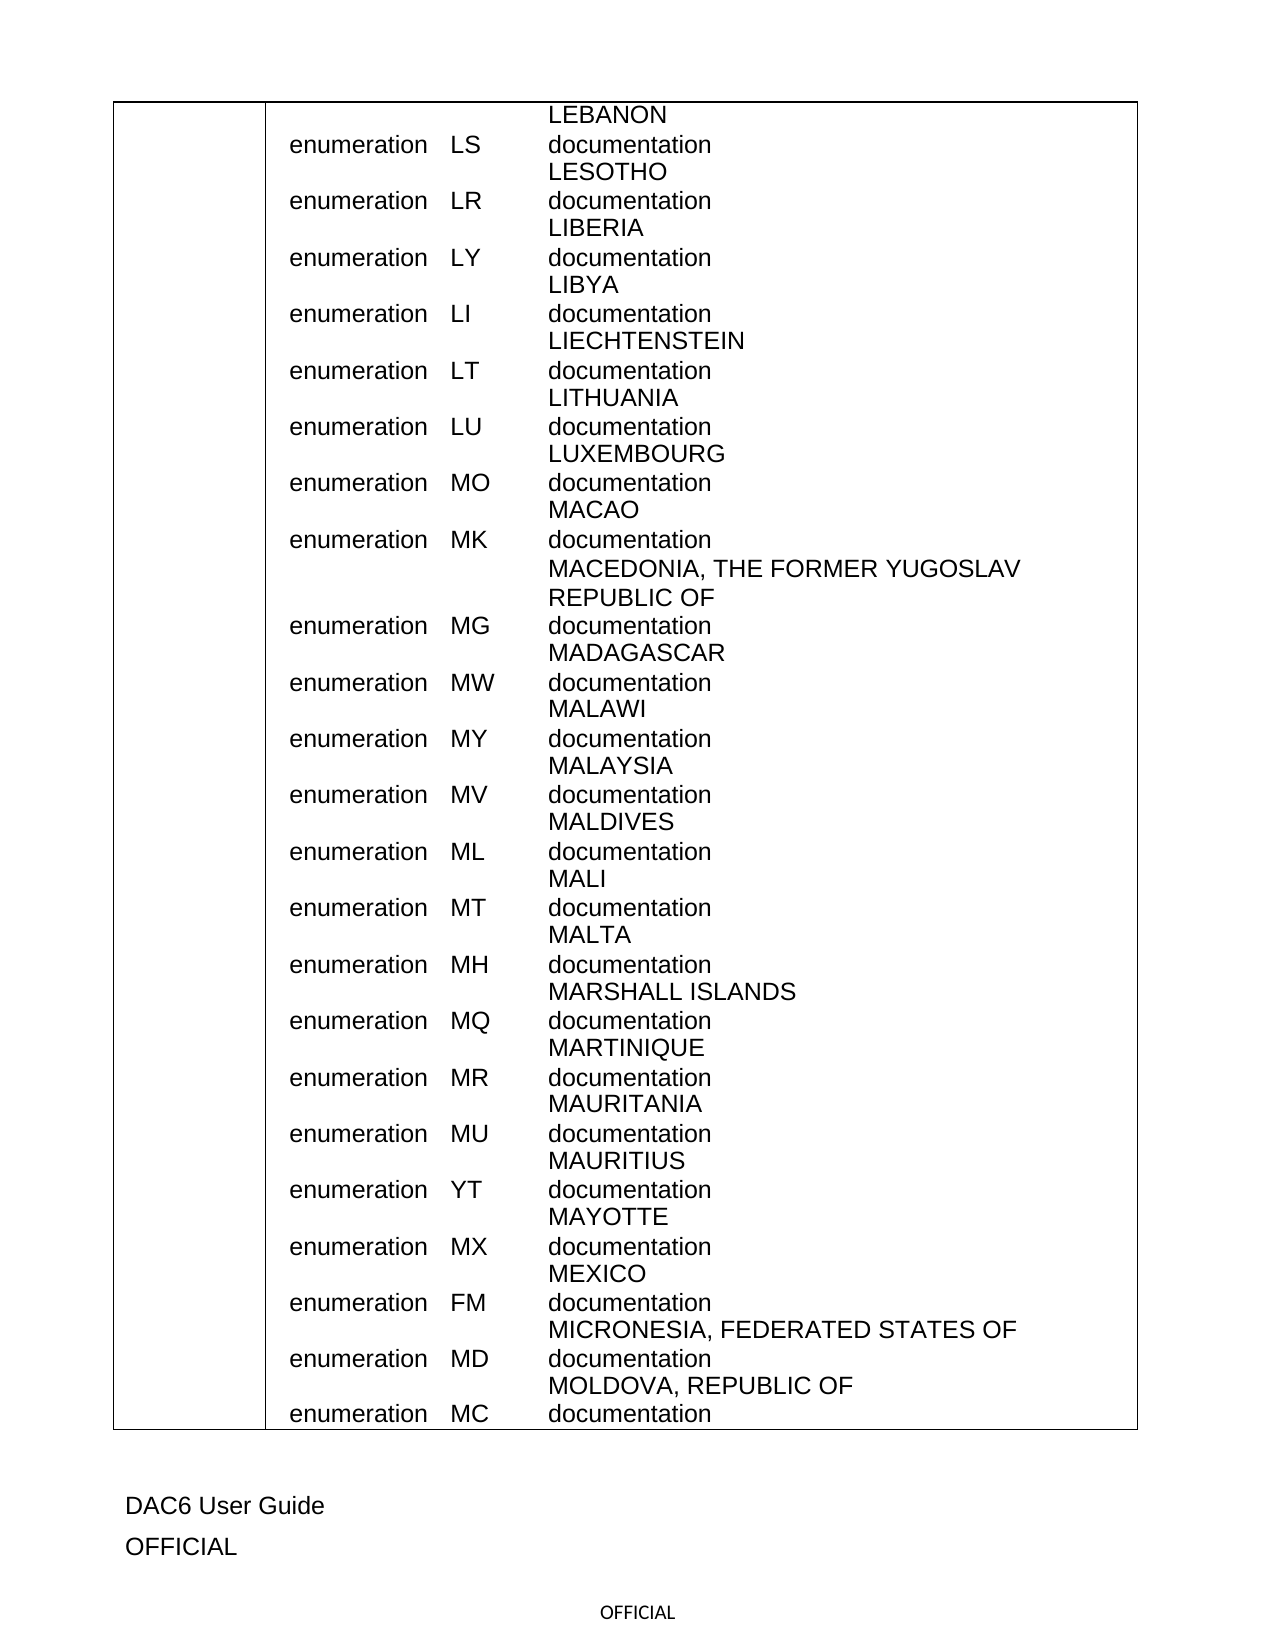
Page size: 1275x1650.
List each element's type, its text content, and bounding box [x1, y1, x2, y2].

table_cell enumeration [266, 724, 438, 781]
table_cell enumeration [266, 299, 438, 356]
table_cell documentation LIECHTENSTEIN [521, 299, 1137, 356]
table_cell documentation MACEDONIA, THE FORMER YUGOSLAV REPUBLIC OF [521, 525, 1137, 611]
table_cell enumeration [266, 1006, 438, 1063]
table_cell enumeration [266, 781, 438, 837]
table_cell documentation [521, 1401, 1137, 1429]
table_cell enumeration [266, 1063, 438, 1119]
table_cell MR [439, 1063, 521, 1119]
table_cell LI [439, 299, 521, 356]
table_cell enumeration [266, 1119, 438, 1176]
table_cell enumeration [266, 1288, 438, 1345]
table_cell documentation MARSHALL ISLANDS [521, 950, 1137, 1006]
table_cell MK [439, 525, 521, 611]
table_cell documentation LITHUANIA [521, 356, 1137, 412]
table_cell MO [439, 469, 521, 525]
table_header [114, 103, 265, 1429]
table_cell MG [439, 611, 521, 668]
table_cell documentation MALI [521, 837, 1137, 893]
table_cell enumeration [266, 412, 438, 469]
table_cell FM [439, 1288, 521, 1345]
table_cell documentation MALAWI [521, 668, 1137, 724]
table_cell documentation MALDIVES [521, 781, 1137, 837]
table_cell documentation MICRONESIA, FEDERATED STATES OF [521, 1288, 1137, 1345]
table_cell enumeration [266, 1401, 438, 1429]
table_cell enumeration [266, 668, 438, 724]
table_cell documentation MADAGASCAR [521, 611, 1137, 668]
table_cell LT [439, 356, 521, 412]
table_cell documentation MAYOTTE [521, 1176, 1137, 1232]
table_header [266, 103, 438, 130]
table_cell MH [439, 950, 521, 1006]
table_cell MD [439, 1345, 521, 1401]
table_cell documentation MAURITANIA [521, 1063, 1137, 1119]
table_cell documentation MARTINIQUE [521, 1006, 1137, 1063]
table_cell documentation MAURITIUS [521, 1119, 1137, 1176]
table_cell documentation LUXEMBOURG [521, 412, 1137, 469]
table_cell documentation LESOTHO [521, 130, 1137, 186]
table_cell enumeration [266, 356, 438, 412]
table_cell MU [439, 1119, 521, 1176]
table_cell enumeration [266, 837, 438, 893]
table_cell enumeration [266, 950, 438, 1006]
table_cell enumeration [266, 186, 438, 243]
table_cell MT [439, 894, 521, 950]
table_cell enumeration [266, 525, 438, 611]
table_cell enumeration [266, 1232, 438, 1288]
table_header LEBANON [521, 103, 1137, 130]
table_cell YT [439, 1176, 521, 1232]
table_cell enumeration [266, 1176, 438, 1232]
table_cell enumeration [266, 1345, 438, 1401]
table_cell enumeration [266, 243, 438, 299]
table_cell documentation MALAYSIA [521, 724, 1137, 781]
table_cell enumeration [266, 130, 438, 186]
table_cell MV [439, 781, 521, 837]
table_cell LY [439, 243, 521, 299]
table_cell LR [439, 186, 521, 243]
table_header [439, 103, 521, 130]
table_cell MY [439, 724, 521, 781]
table_cell MW [439, 668, 521, 724]
table_cell documentation MEXICO [521, 1232, 1137, 1288]
table_cell enumeration [266, 611, 438, 668]
table_cell MQ [439, 1006, 521, 1063]
table_cell documentation LIBERIA [521, 186, 1137, 243]
table_cell documentation LIBYA [521, 243, 1137, 299]
table_cell enumeration [266, 894, 438, 950]
table_cell LU [439, 412, 521, 469]
table_cell documentation MALTA [521, 894, 1137, 950]
table_cell MX [439, 1232, 521, 1288]
table_cell MC [439, 1401, 521, 1429]
table_cell documentation MACAO [521, 469, 1137, 525]
table_cell enumeration [266, 469, 438, 525]
table_cell documentation MOLDOVA, REPUBLIC OF [521, 1345, 1137, 1401]
table_cell ML [439, 837, 521, 893]
table_cell LS [439, 130, 521, 186]
